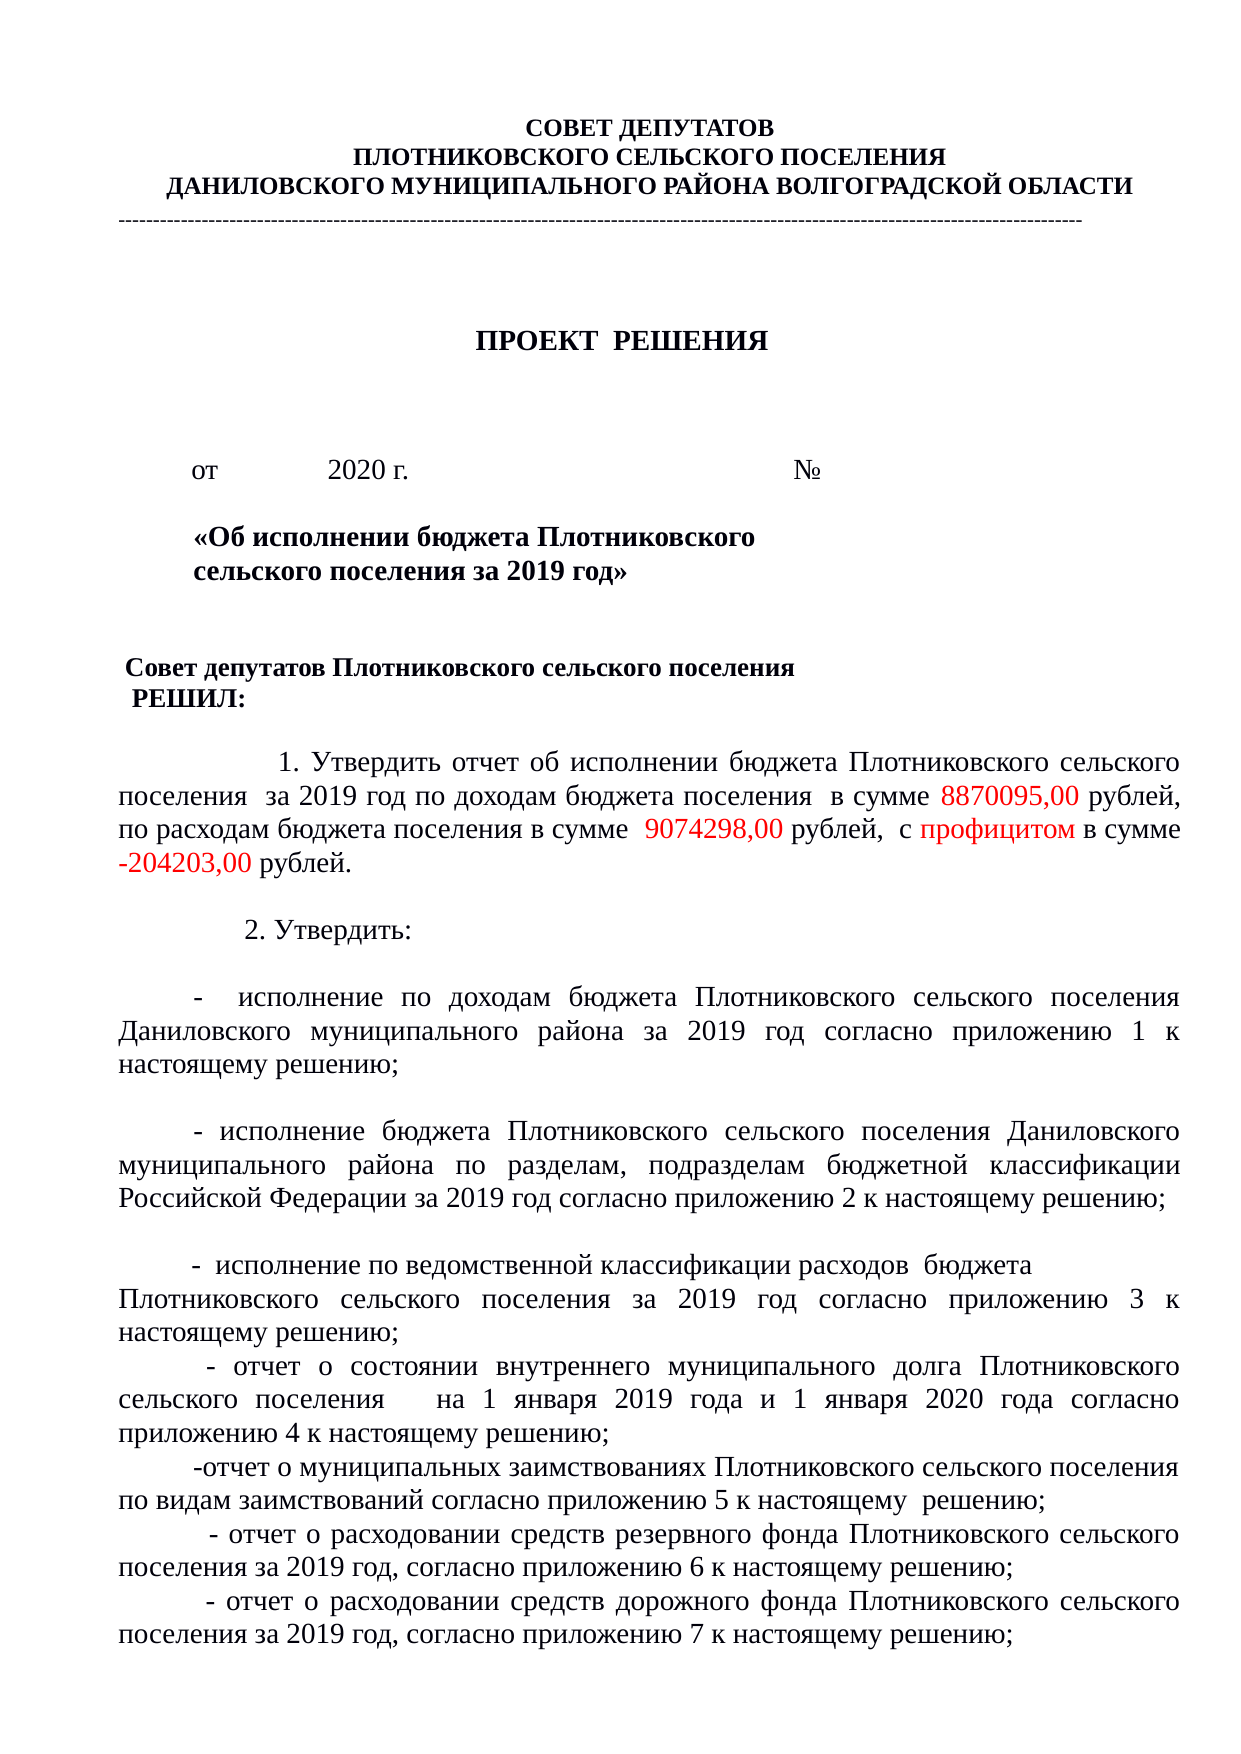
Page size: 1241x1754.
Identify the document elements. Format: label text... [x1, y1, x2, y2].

text СОВЕТ ДЕПУТАТОВ [118, 113, 1181, 142]
text Совет депутатов Плотниковского сельского поселения [118, 651, 1181, 682]
text -отчет о муниципальных заимствованиях Плотниковского сельского поселения по видам заимствований согласно приложению 5 к настоящему решению; [118, 1449, 1181, 1516]
text «Об исполнении бюджета Плотниковского [118, 519, 1181, 553]
text - исполнение бюджета Плотниковского сельского поселения Даниловского муниципального района по разделам, подразделам бюджетной классификации Российской Федерации за 2019 год согласно приложению 2 к настоящему решению; [118, 1113, 1181, 1214]
text ДАНИЛОВСКОГО МУНИЦИПАЛЬНОГО РАЙОНА ВОЛГОГРАДСКОЙ ОБЛАСТИ [118, 171, 1181, 199]
text 2. Утвердить: [118, 912, 1181, 946]
text ПРОЕКТ РЕШЕНИЯ [118, 323, 1181, 356]
text сельского поселения за 2019 год» [118, 553, 1181, 586]
text ------------------------------------------------------------------------------------------------------------------------------------------- [118, 199, 1125, 233]
text 1. Утвердить отчет об исполнении бюджета Плотниковского сельского поселения за 2019 год по доходам бюджета поселения в сумме 8870095,00 рублей, по расходам бюджета поселения в сумме 9074298,00 рублей, с профицитом в сумме -204203,00 рублей. [118, 744, 1181, 878]
text - отчет о расходовании средств дорожного фонда Плотниковского сельского поселения за 2019 год, согласно приложению 7 к настоящему решению; [118, 1583, 1181, 1650]
text - отчет о состоянии внутреннего муниципального долга Плотниковского сельского поселения на 1 января 2019 года и 1 января 2020 года согласно приложению 4 к настоящему решению; [118, 1348, 1181, 1449]
text - исполнение по ведомственной классификации расходов бюджета [118, 1247, 1181, 1281]
text от 2020 г. № [118, 452, 1181, 486]
text РЕШИЛ: [118, 682, 1181, 713]
text - отчет о расходовании средств резервного фонда Плотниковского сельского поселения за 2019 год, согласно приложению 6 к настоящему решению; [118, 1516, 1181, 1583]
text ПЛОТНИКОВСКОГО СЕЛЬСКОГО ПОСЕЛЕНИЯ [118, 142, 1181, 171]
text Плотниковского сельского поселения за 2019 год согласно приложению 3 к настоящему решению; [118, 1281, 1181, 1348]
text - исполнение по доходам бюджета Плотниковского сельского поселения Даниловского муниципального района за 2019 год согласно приложению 1 к настоящему решению; [118, 979, 1181, 1080]
